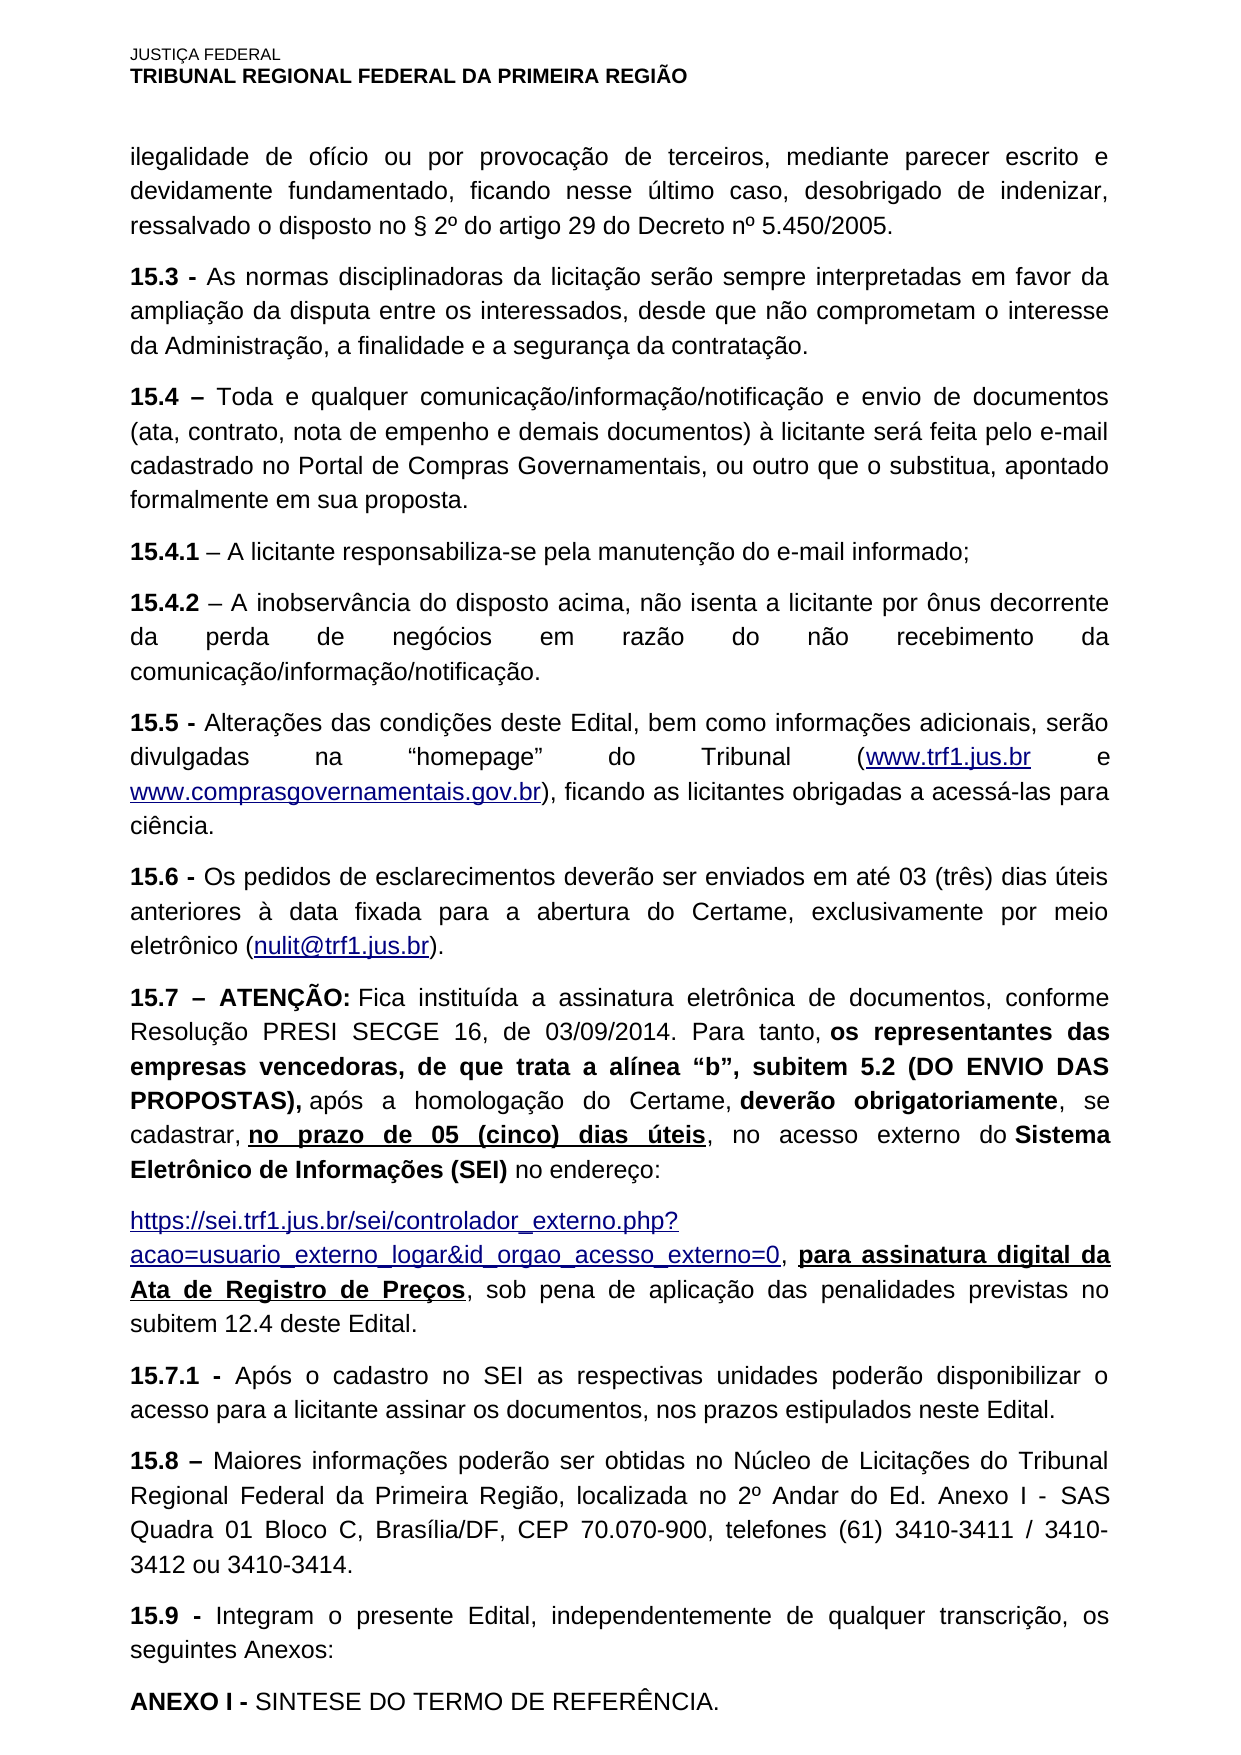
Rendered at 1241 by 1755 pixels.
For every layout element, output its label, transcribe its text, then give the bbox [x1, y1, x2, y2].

text ANEXO I - SINTESE DO TERMO DE REFERÊNCIA. [130, 1686, 1110, 1715]
text 15.4.1 – A licitante responsabiliza-se pela manutenção do e-mail informado; [130, 537, 1110, 565]
text 15.5 - Alterações das condições deste Edital, bem como informações adicionais, serão divulgadas na “homepage” do Tribunal (www.trf1.jus.br e www.comprasgovernamentais.gov.br), ficando as licitantes obrigadas a acessá-las para ciência. [130, 708, 1110, 840]
list 15.3 - As normas disciplinadoras da licitação serão sempre interpretadas em favor da ampliação da disputa entre os interessados, desde que não comprometam o interesse da Administração, a finalidade e a segurança da contratação. [130, 262, 1110, 359]
text 15.8 – Maiores informações poderão ser obtidas no Núcleo de Licitações do Tribunal Regional Federal da Primeira Região, localizada no 2º Andar do Ed. Anexo I - SAS Quadra 01 Bloco C, Brasília/DF, CEP 70.070-900, telefones (61) 3410-3411 / 3410-3412 ou 3410-3414. [130, 1446, 1110, 1578]
text 15.4 – Toda e qualquer comunicação/informação/notificação e envio de documentos (ata, contrato, nota de empenho e demais documentos) à licitante será feita pelo e-mail cadastrado no Portal de Compras Governamentais, ou outro que o substitua, apontado formalmente em sua proposta. [130, 382, 1110, 514]
text 15.7 – ATENÇÃO: Fica instituída a assinatura eletrônica de documentos, conforme Resolução PRESI SECGE 16, de 03/09/2014. Para tanto, os representantes das empresas vencedoras, de que trata a alínea “b”, subitem 5.2 (DO ENVIO DAS PROPOSTAS), após a homologação do Certame, deverão obrigatoriamente, se cadastrar, no prazo de 05 (cinco) dias úteis, no acesso externo do Sistema Eletrônico de Informações (SEI) no endereço: [130, 982, 1110, 1184]
list ilegalidade de ofício ou por provocação de terceiros, mediante parecer escrito e devidamente fundamentado, ficando nesse último caso, desobrigado de indenizar, ressalvado o disposto no § 2º do artigo 29 do Decreto nº 5.450/2005. [130, 142, 1110, 239]
text 15.4.2 – A inobservância do disposto acima, não isenta a licitante por ônus decorrente da perda de negócios em razão do não recebimento da comunicação/informação/notificação. [130, 588, 1110, 685]
text 15.6 - Os pedidos de esclarecimentos deverão ser enviados em até 03 (três) dias úteis anteriores à data fixada para a abertura do Certame, exclusivamente por meio eletrônico (nulit@trf1.jus.br). [130, 862, 1110, 960]
text 15.7.1 - Após o cadastro no SEI as respectivas unidades poderão disponibilizar o acesso para a licitante assinar os documentos, nos prazos estipulados neste Edital. [130, 1361, 1110, 1424]
text 15.9 - Integram o presente Edital, independentemente de qualquer transcrição, os seguintes Anexos: [130, 1601, 1110, 1664]
text https://sei.trf1.jus.br/sei/controlador_externo.php?acao=usuario_externo_logar&id_orgao_acesso_externo=0, para assinatura digital da Ata de Registro de Preços, sob pena de aplicação das penalidades previstas no subitem 12.4 deste Edital. [130, 1206, 1110, 1338]
